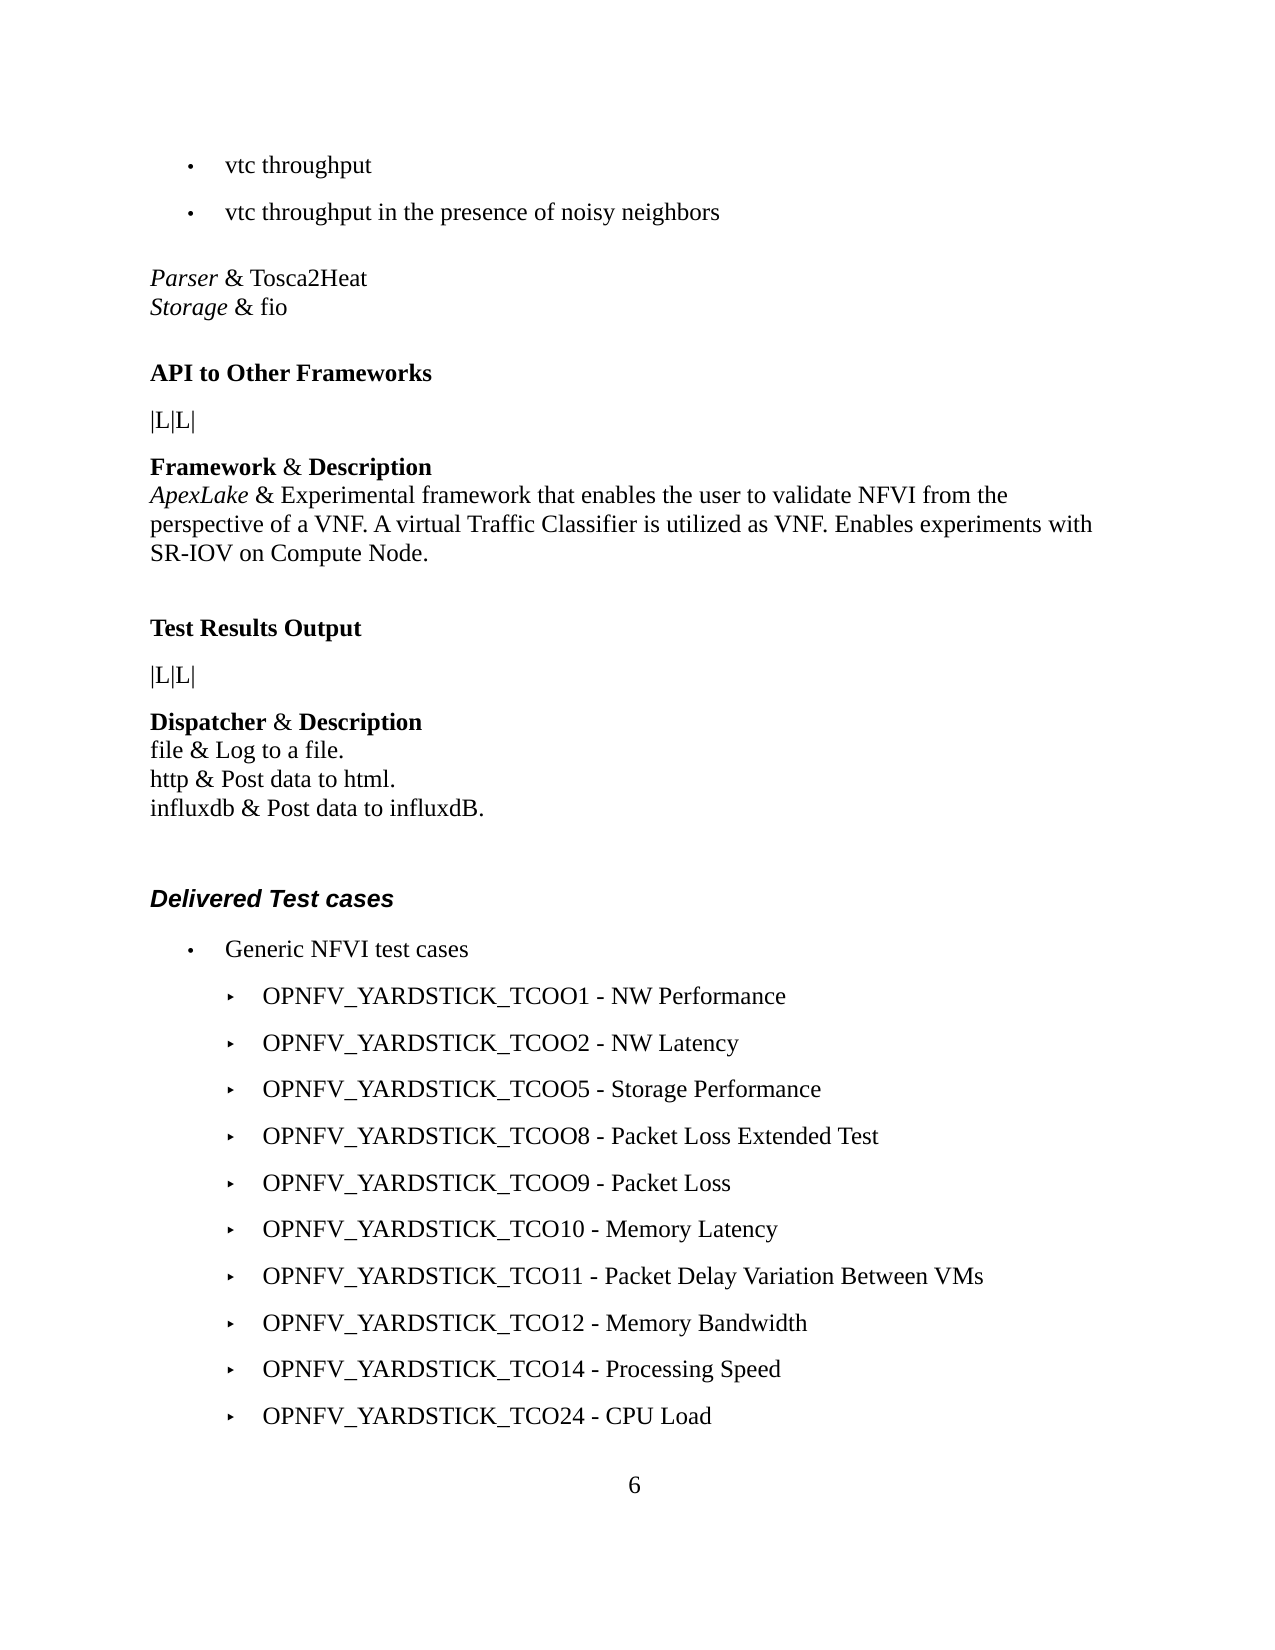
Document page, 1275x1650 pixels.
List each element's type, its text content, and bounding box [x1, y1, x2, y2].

list OPNFV_YARDSTICK_TCOO9 - Packet Loss [225, 1168, 1125, 1196]
list OPNFV_YARDSTICK_TCOO5 - Storage Performance [225, 1074, 1125, 1103]
text Dispatcher & Description file & Log to a file. http & Post data to html. influxdb & Post data to influxdB. [150, 707, 1125, 850]
text Parser & Tosca2Heat Storage & fio [150, 234, 1125, 349]
list OPNFV_YARDSTICK_TCO10 - Memory Latency [225, 1214, 1125, 1243]
list OPNFV_YARDSTICK_TCOO8 - Packet Loss Extended Test [225, 1121, 1125, 1150]
list vtc throughput in the presence of noisy neighbors [187, 197, 1125, 225]
list OPNFV_YARDSTICK_TCOO1 - NW Performance [225, 981, 1125, 1010]
list vtc throughput [187, 150, 1125, 179]
text |L|L| [150, 660, 1125, 689]
subtitle Delivered Test cases [150, 884, 1125, 913]
list Generic NFVI test cases [187, 934, 1125, 963]
list OPNFV_YARDSTICK_TCO11 - Packet Delay Variation Between VMs [225, 1261, 1125, 1290]
list OPNFV_YARDSTICK_TCO24 - CPU Load [225, 1401, 1125, 1430]
list OPNFV_YARDSTICK_TCO14 - Processing Speed [225, 1354, 1125, 1383]
list OPNFV_YARDSTICK_TCOO2 - NW Latency [225, 1028, 1125, 1056]
list OPNFV_YARDSTICK_TCO12 - Memory Bandwidth [225, 1308, 1125, 1336]
text API to Other Frameworks [150, 358, 1125, 387]
text Test Results Output [150, 613, 1125, 642]
text Framework & Description ApexLake & Experimental framework that enables the user to validate NFVI from the perspective of a VNF. A virtual Traffic Classifier is utilized as VNF. Enables experiments with SR-IOV on Compute Node. [150, 452, 1125, 595]
text |L|L| [150, 405, 1125, 434]
